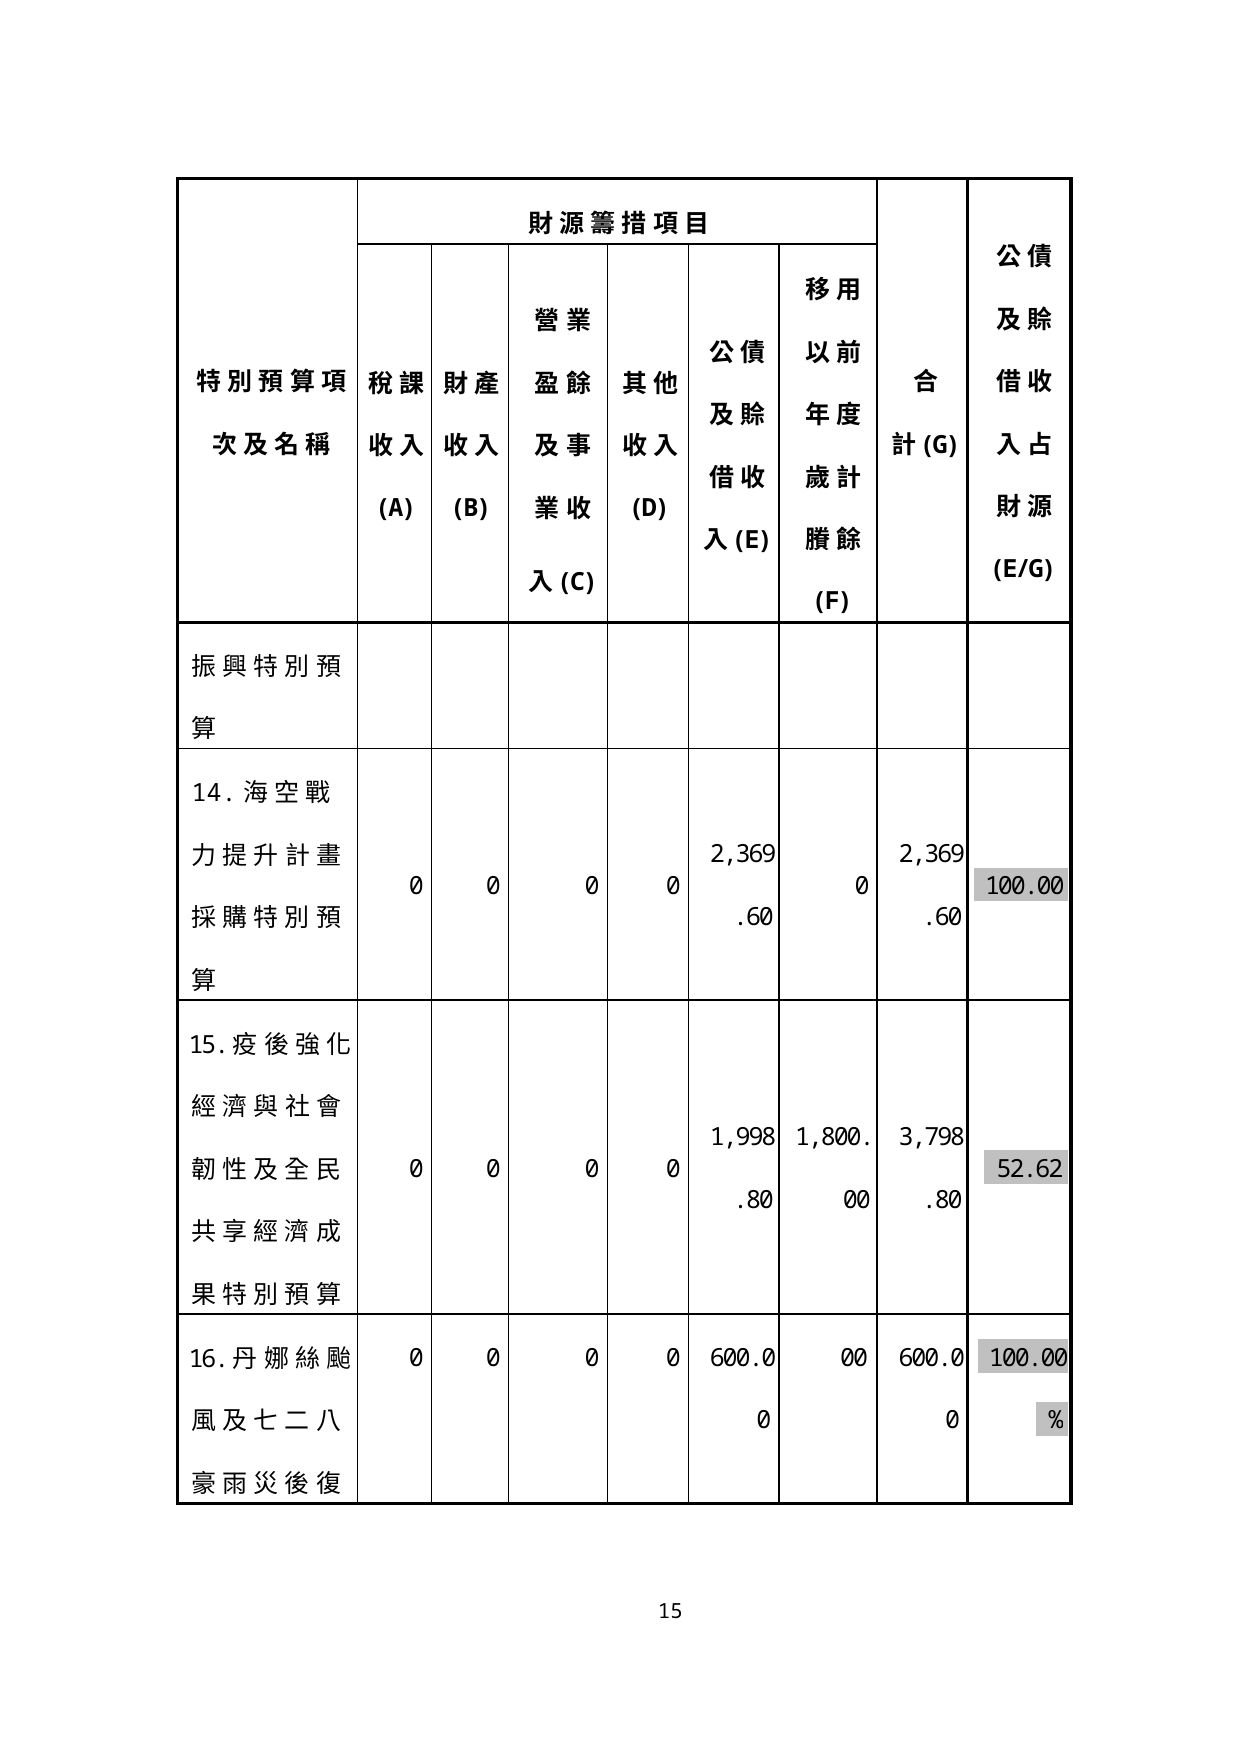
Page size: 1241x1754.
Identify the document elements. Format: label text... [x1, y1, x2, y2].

table_cell 0 [432, 1315, 508, 1502]
table_cell 營業盈餘及事業收入(C) [509, 245, 607, 621]
table_cell 0 [358, 1001, 431, 1313]
table_header 特別預算項次及名稱 [179, 180, 357, 621]
table_cell 100.00 [969, 749, 1069, 999]
table_cell 移用以前年度歲計賸餘(F) [780, 245, 876, 621]
table_cell [878, 624, 966, 747]
table_cell 財產收入(B) [432, 245, 508, 621]
table_cell 0 [358, 1315, 431, 1502]
table_cell 1,998.80 [689, 1001, 778, 1313]
table_cell 公債及賒借收入(E) [689, 245, 778, 621]
table_cell 16.丹娜絲颱風及七二八豪雨災後復 [179, 1315, 357, 1502]
table_cell 52.62 [969, 1001, 1069, 1313]
table_cell 2,369.60 [689, 749, 778, 999]
table_cell 0 [780, 749, 876, 999]
table_cell 其他收入(D) [608, 245, 688, 621]
table_cell [608, 624, 688, 747]
table_cell 0 [608, 749, 688, 999]
table_cell [432, 624, 508, 747]
table_cell 3,798.80 [878, 1001, 966, 1313]
table_cell 0 [432, 1001, 508, 1313]
table_cell 14.海空戰力提升計畫採購特別預算 [179, 749, 357, 999]
table_cell 0 [358, 749, 431, 999]
table_cell 15.疫後強化經濟與社會韌性及全民共享經濟成果特別預算 [179, 1001, 357, 1313]
table_cell [509, 624, 607, 747]
table_header 財源籌措項目 [358, 180, 876, 243]
table_header 合 計(G) [878, 180, 966, 621]
table_cell 0 [608, 1001, 688, 1313]
table_cell 1,800.00 [780, 1001, 876, 1313]
table_header 公債及賒借收入占財源(E/G) [969, 180, 1069, 621]
table_cell [780, 624, 876, 747]
table_cell 2,369.60 [878, 749, 966, 999]
table_cell 0 [509, 749, 607, 999]
table_cell 600.00 [878, 1315, 966, 1502]
table_cell 100.00% [969, 1315, 1069, 1502]
table_cell 0 [509, 1315, 607, 1502]
table_cell 00 [780, 1315, 876, 1502]
table_cell 600.00 [689, 1315, 778, 1502]
table_cell 稅課收入(A) [358, 245, 431, 621]
table_cell 0 [608, 1315, 688, 1502]
table_cell 0 [509, 1001, 607, 1313]
table_cell [969, 624, 1069, 747]
table_cell [689, 624, 778, 747]
table_cell 振興特別預算 [179, 624, 357, 747]
table_cell [358, 624, 431, 747]
table_cell 0 [432, 749, 508, 999]
